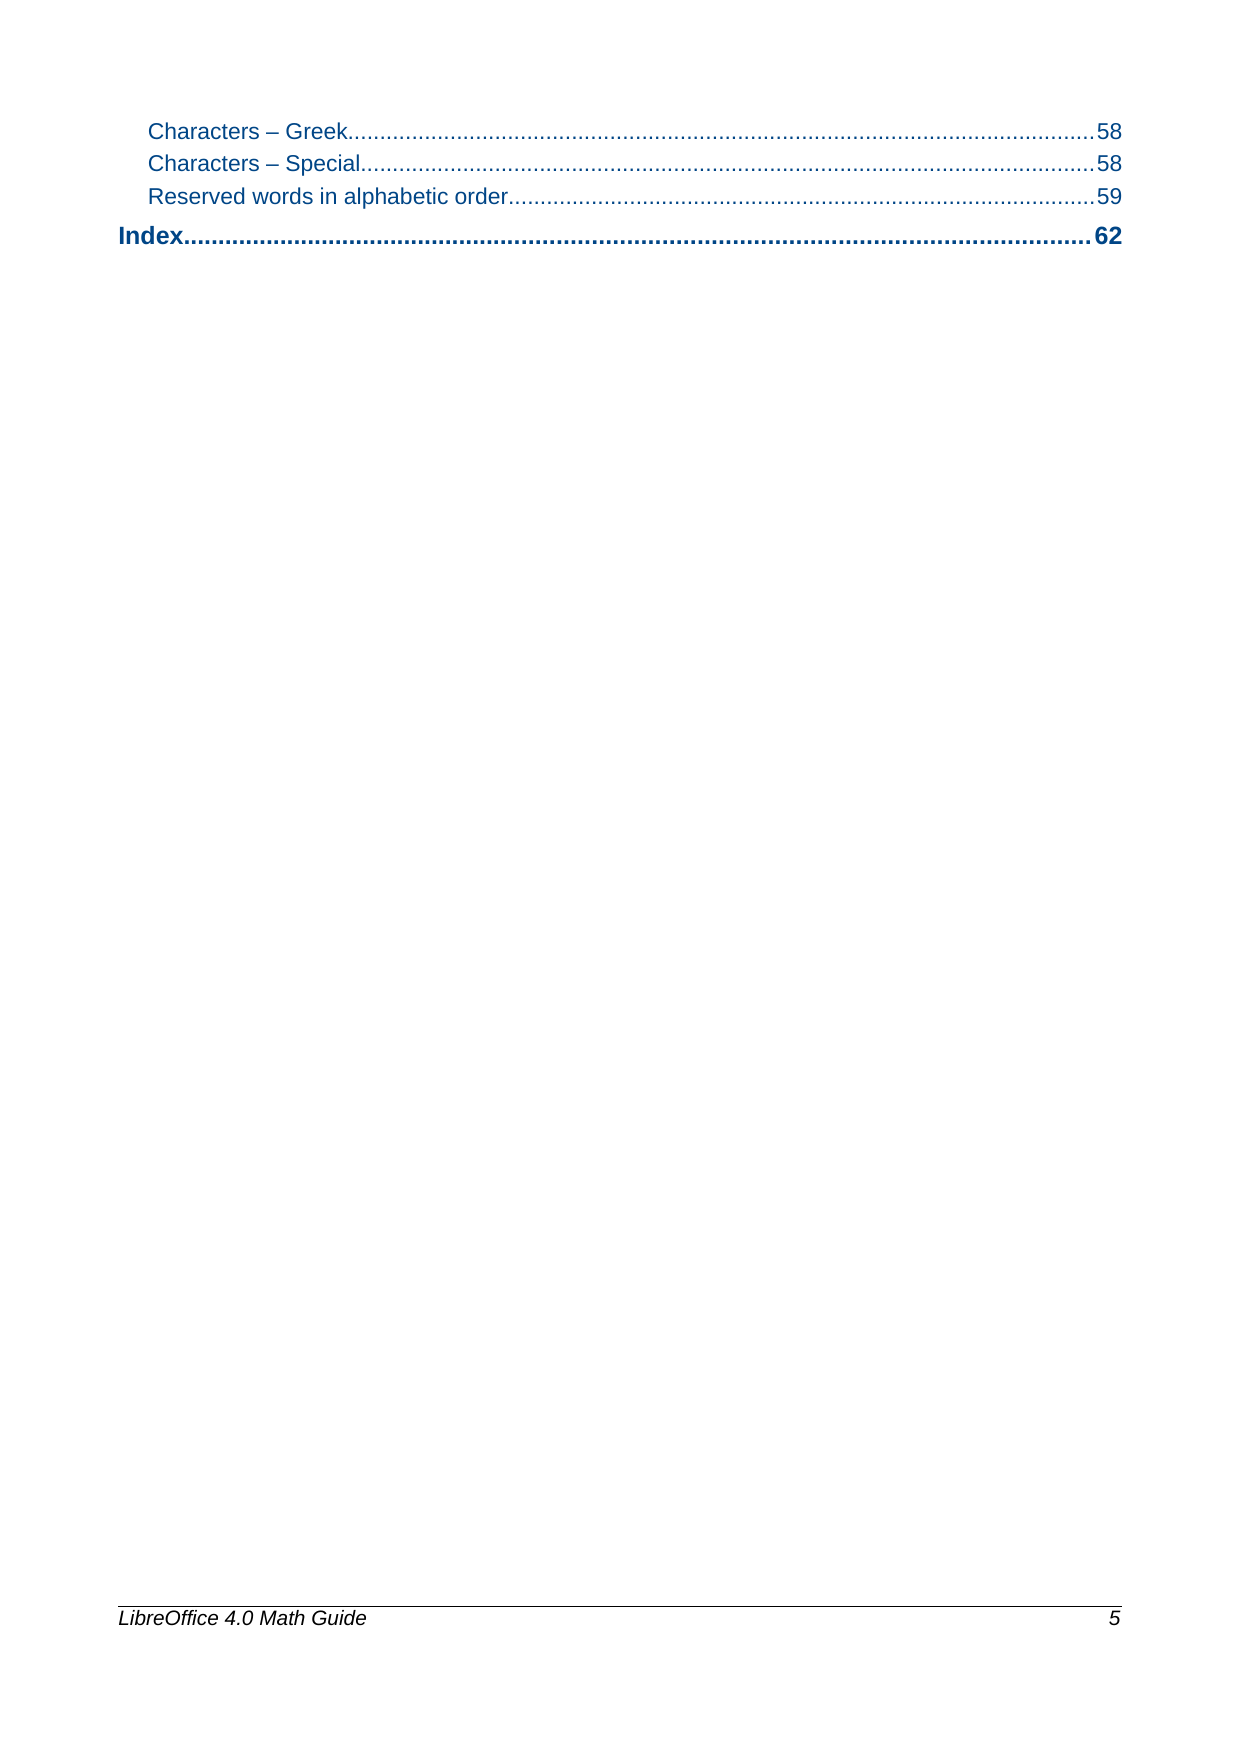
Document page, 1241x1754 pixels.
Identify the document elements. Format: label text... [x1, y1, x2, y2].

text Characters – Special 58 [148, 150, 1122, 177]
text Reserved words in alphabetic order 59 [148, 183, 1122, 209]
text Characters – Greek 58 [148, 118, 1122, 144]
text Index 62 [118, 221, 1122, 249]
